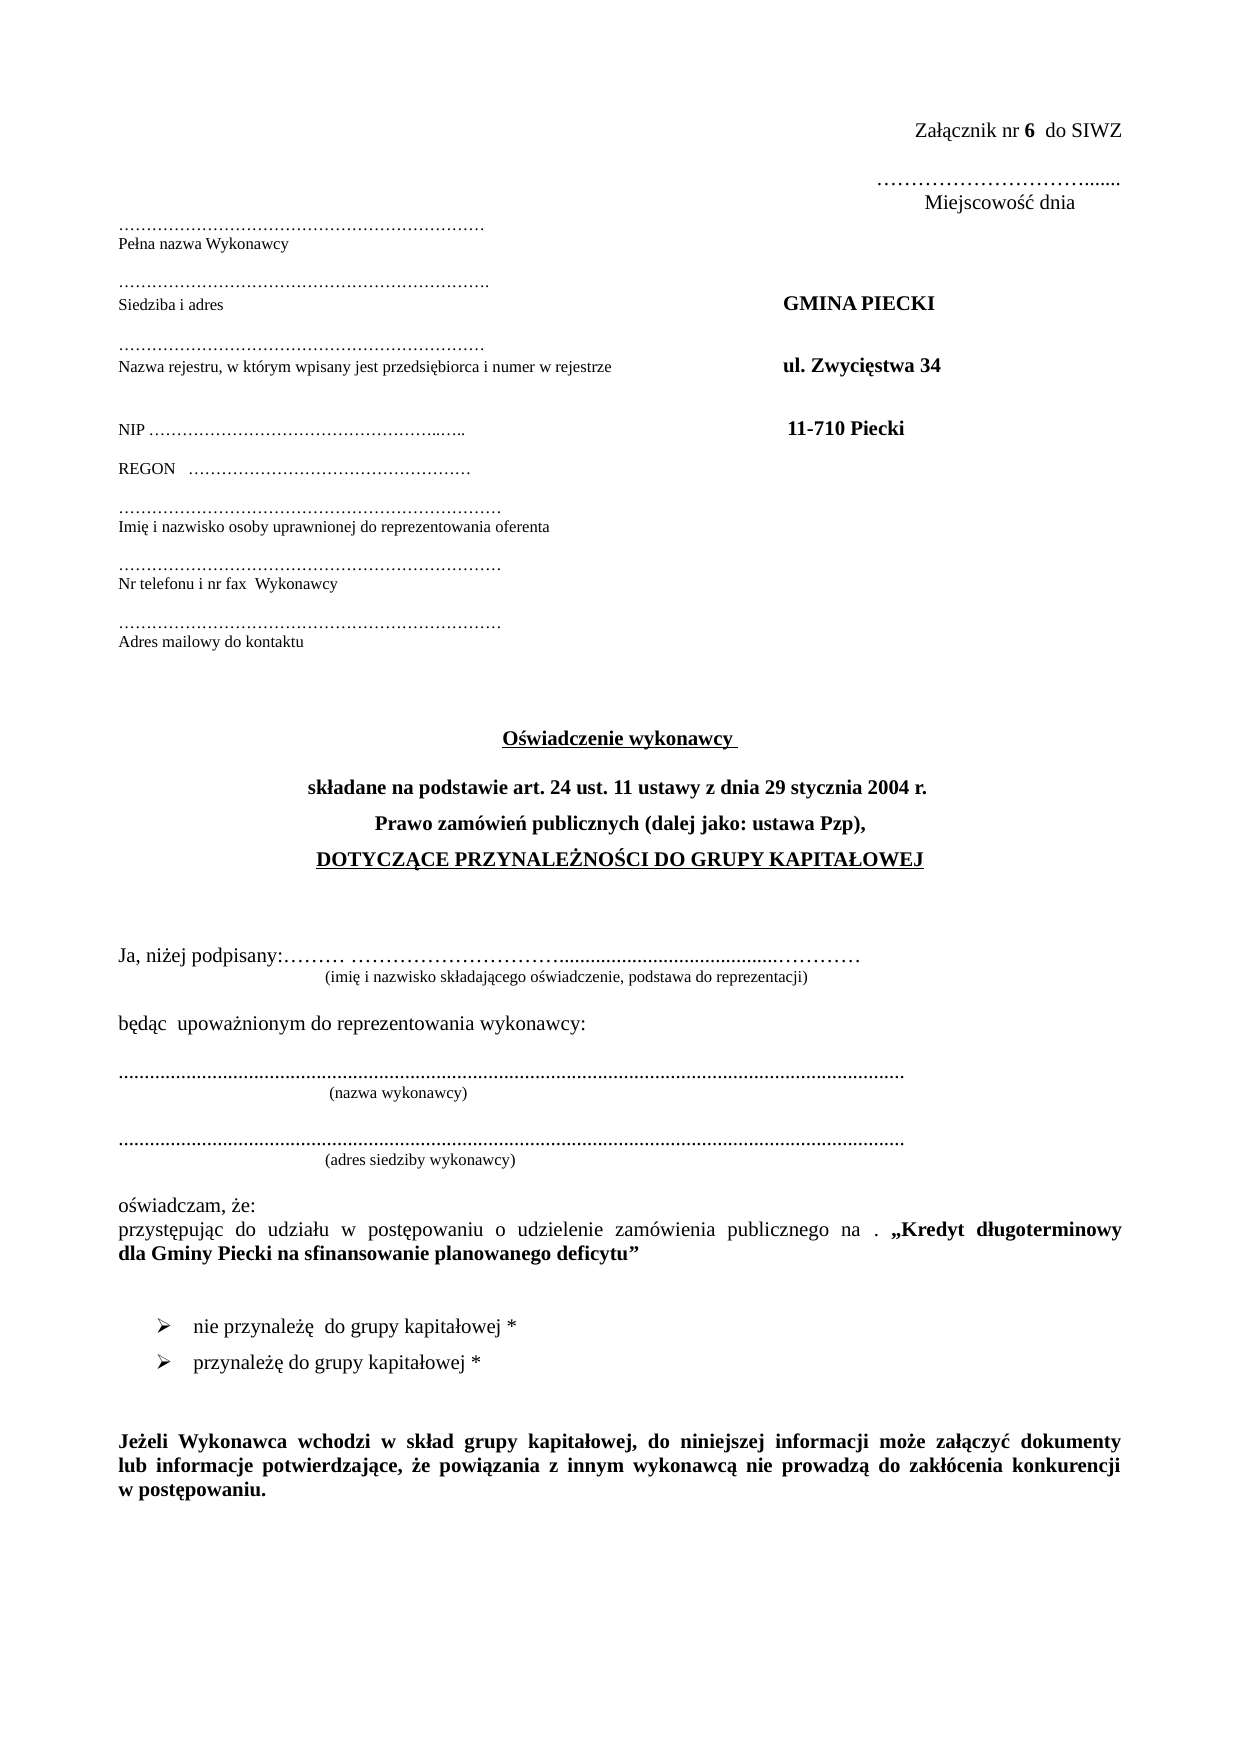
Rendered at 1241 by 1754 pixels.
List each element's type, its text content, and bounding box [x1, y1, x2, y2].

text …………………………………………………………. [118, 272, 1122, 291]
text Adres mailowy do kontaktu [118, 632, 1122, 651]
text DOTYCZĄCE PRZYNALEŻNOŚCI DO GRUPY KAPITAŁOWEJ [118, 847, 1122, 871]
text …………………………………………………………… [118, 612, 1122, 632]
text ....................................................................................................................................................... [118, 1126, 1122, 1150]
text (adres siedziby wykonawcy) [325, 1150, 1122, 1169]
text …………………………………………………………… [118, 555, 1122, 574]
list przynależę do grupy kapitałowej * [156, 1349, 1122, 1374]
text Załącznik nr 6 do SIWZ [118, 118, 1122, 142]
text przystępując do udziału w postępowaniu o udzielenie zamówienia publicznego na . „Kredyt długoterminowy dla Gminy Piecki na sfinansowanie planowanego deficytu” [118, 1217, 1122, 1265]
text REGON …………………………………………… [118, 459, 1122, 478]
text Nr telefonu i nr fax Wykonawcy [118, 574, 1122, 593]
text Jeżeli Wykonawca wchodzi w skład grupy kapitałowej, do niniejszej informacji może załączyć dokumenty lub informacje potwierdzające, że powiązania z innym wykonawcą nie prowadzą do zakłócenia konkurencji w postępowaniu. [118, 1429, 1122, 1501]
list nie przynależę do grupy kapitałowej * [156, 1313, 1122, 1338]
text ………………………………………………………… [118, 214, 1122, 233]
text będąc upoważnionym do reprezentowania wykonawcy: [118, 1011, 1122, 1034]
text …………………………………………………………… [118, 497, 1122, 517]
text Prawo zamówień publicznych (dalej jako: ustawa Pzp), [118, 811, 1122, 835]
text ....................................................................................................................................................... [118, 1059, 1122, 1083]
text NIP ……………………………………………..….. 11-710 Piecki [118, 416, 1122, 440]
text Oświadczenie wykonawcy [118, 726, 1122, 750]
text (nazwa wykonawcy) [325, 1083, 1122, 1102]
text składane na podstawie art. 24 ust. 11 ustawy z dnia 29 stycznia 2004 r. [118, 775, 1122, 799]
text Imię i nazwisko osoby uprawnionej do reprezentowania oferenta [118, 517, 1122, 536]
text Ja, niżej podpisany:……… …………………………..........................................………… [118, 943, 1122, 967]
text Siedziba i adres GMINA PIECKI [118, 291, 1122, 315]
text oświadczam, że: [118, 1193, 1122, 1217]
text Pełna nazwa Wykonawcy [118, 233, 1122, 253]
text (imię i nazwisko składającego oświadczenie, podstawa do reprezentacji) [325, 967, 1122, 986]
text Nazwa rejestru, w którym wpisany jest przedsiębiorca i numer w rejestrze ul. Zwycięstwa 34 [118, 353, 1122, 377]
text ………………………………………………………… [118, 334, 1122, 353]
text …………………………....... [708, 166, 1122, 190]
text Miejscowość dnia [118, 190, 1122, 214]
